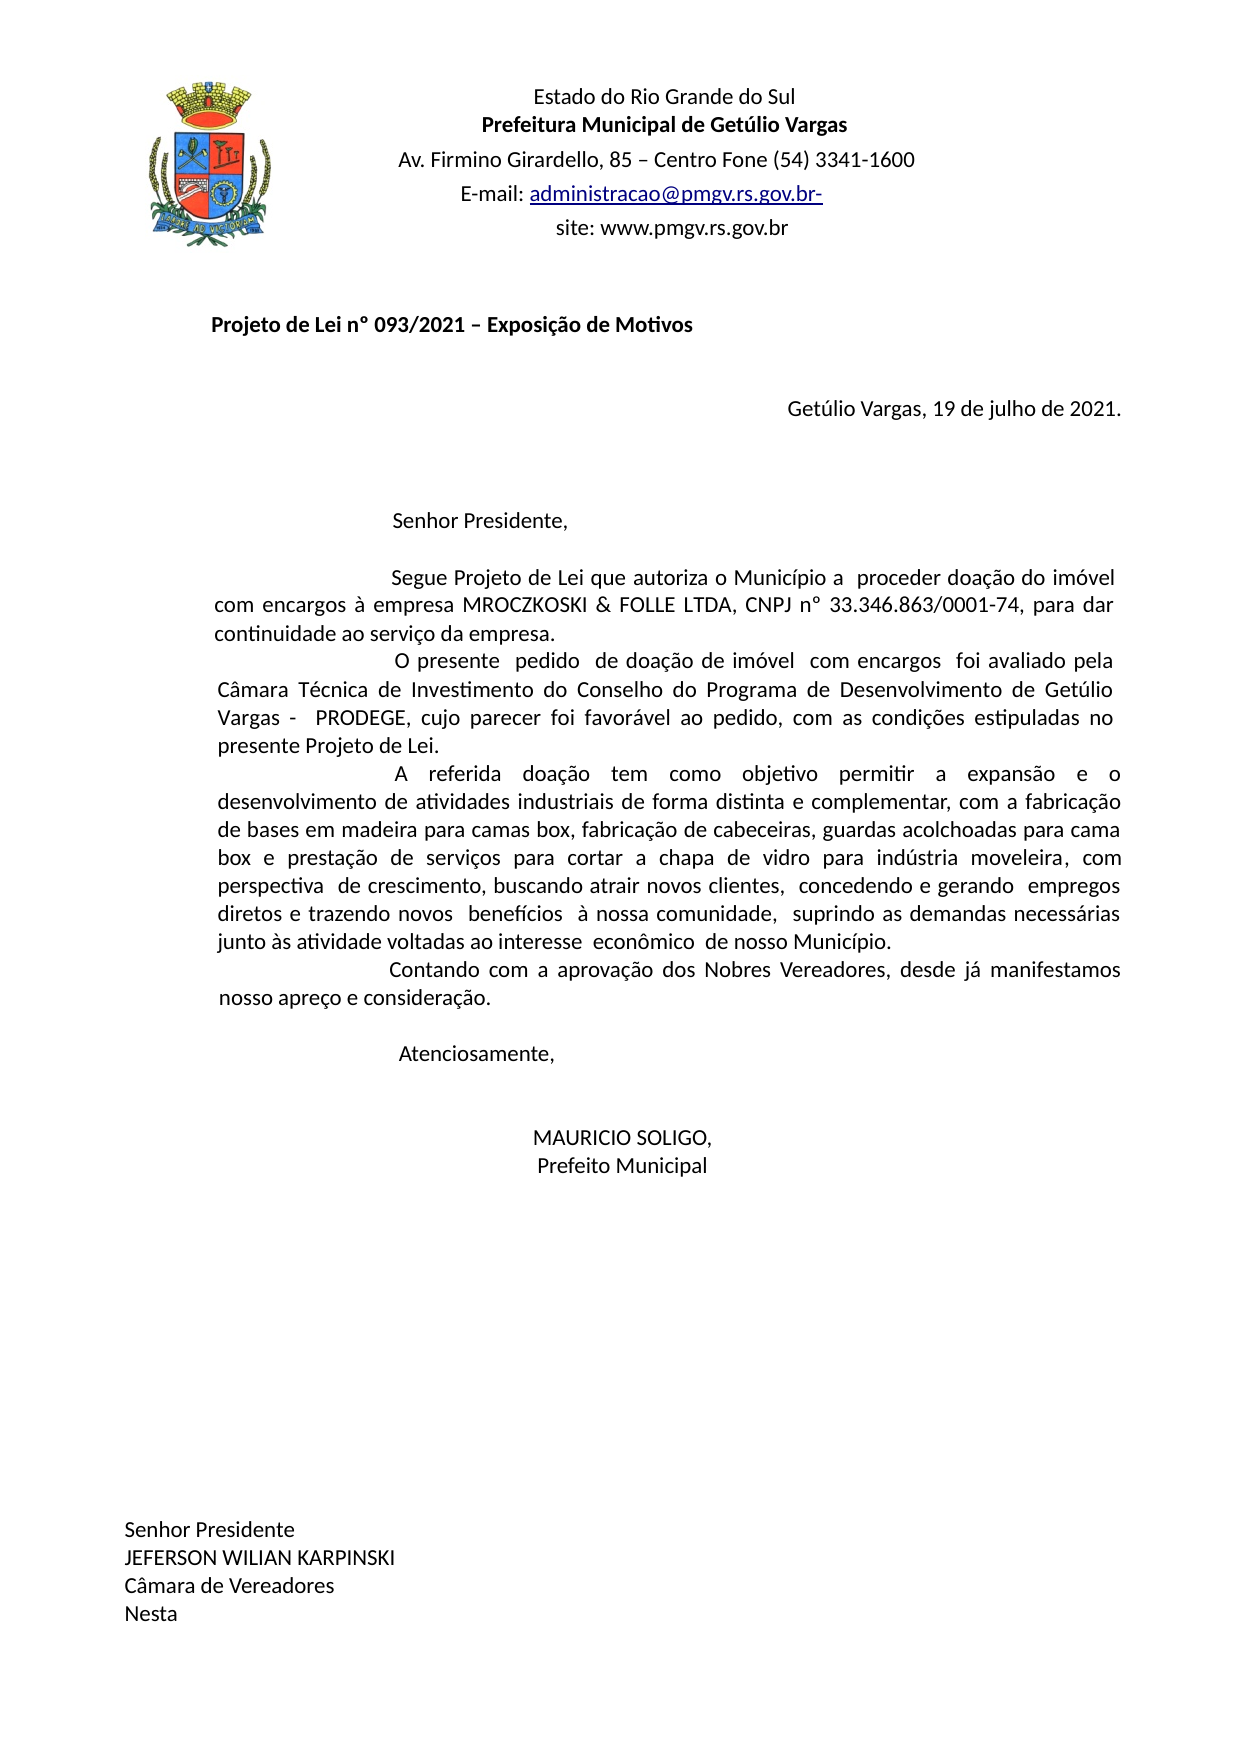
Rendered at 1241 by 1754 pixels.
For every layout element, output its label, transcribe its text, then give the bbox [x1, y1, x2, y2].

text Prefeito Municipal [123, 1151, 1122, 1179]
text O presente pedido de doação de imóvel com encargos foi avaliado pela Câmara Técnica de Investimento do Conselho do Programa de Desenvolvimento de Getúlio Vargas - PRODEGE, cujo parecer foi favorável ao pedido, com as condições estipuladas no presente Projeto de Lei. [217, 647, 1115, 759]
text Senhor Presidente, [214, 507, 1122, 534]
text Senhor Presidente [124, 1515, 1122, 1543]
text Getúlio Vargas, 19 de julho de 2021. [212, 394, 1122, 422]
text Atenciosamente, [220, 1039, 1122, 1067]
text Segue Projeto de Lei que autoriza o Município a proceder doação do imóvel com encargos à empresa MROCZKOSKI & FOLLE LTDA, CNPJ nº 33.346.863/0001-74, para dar continuidade ao serviço da empresa. [214, 563, 1115, 647]
text A referida doação tem como objetivo permitir a expansão e o desenvolvimento de atividades industriais de forma distinta e complementar, com a fabricação de bases em madeira para camas box, fabricação de cabeceiras, guardas acolchoadas para cama box e prestação de serviços para cortar a chapa de vidro para indústria moveleira, com perspectiva de crescimento, buscando atrair novos clientes, concedendo e gerando empregos diretos e trazendo novos benefícios à nossa comunidade, suprindo as demandas necessárias junto às atividade voltadas ao interesse econômico de nosso Município. [217, 759, 1122, 955]
text MAURICIO SOLIGO, [123, 1123, 1122, 1151]
text Câmara de Vereadores [124, 1571, 1122, 1599]
text Nesta [124, 1599, 1122, 1627]
text Contando com a aprovação dos Nobres Vereadores, desde já manifestamos nosso apreço e consideração. [219, 955, 1122, 1011]
picture [144, 75, 274, 253]
text Projeto de Lei nº 093/2021 – Exposição de Motivos [211, 310, 1122, 338]
text JEFERSON WILIAN KARPINSKI [124, 1543, 1122, 1571]
